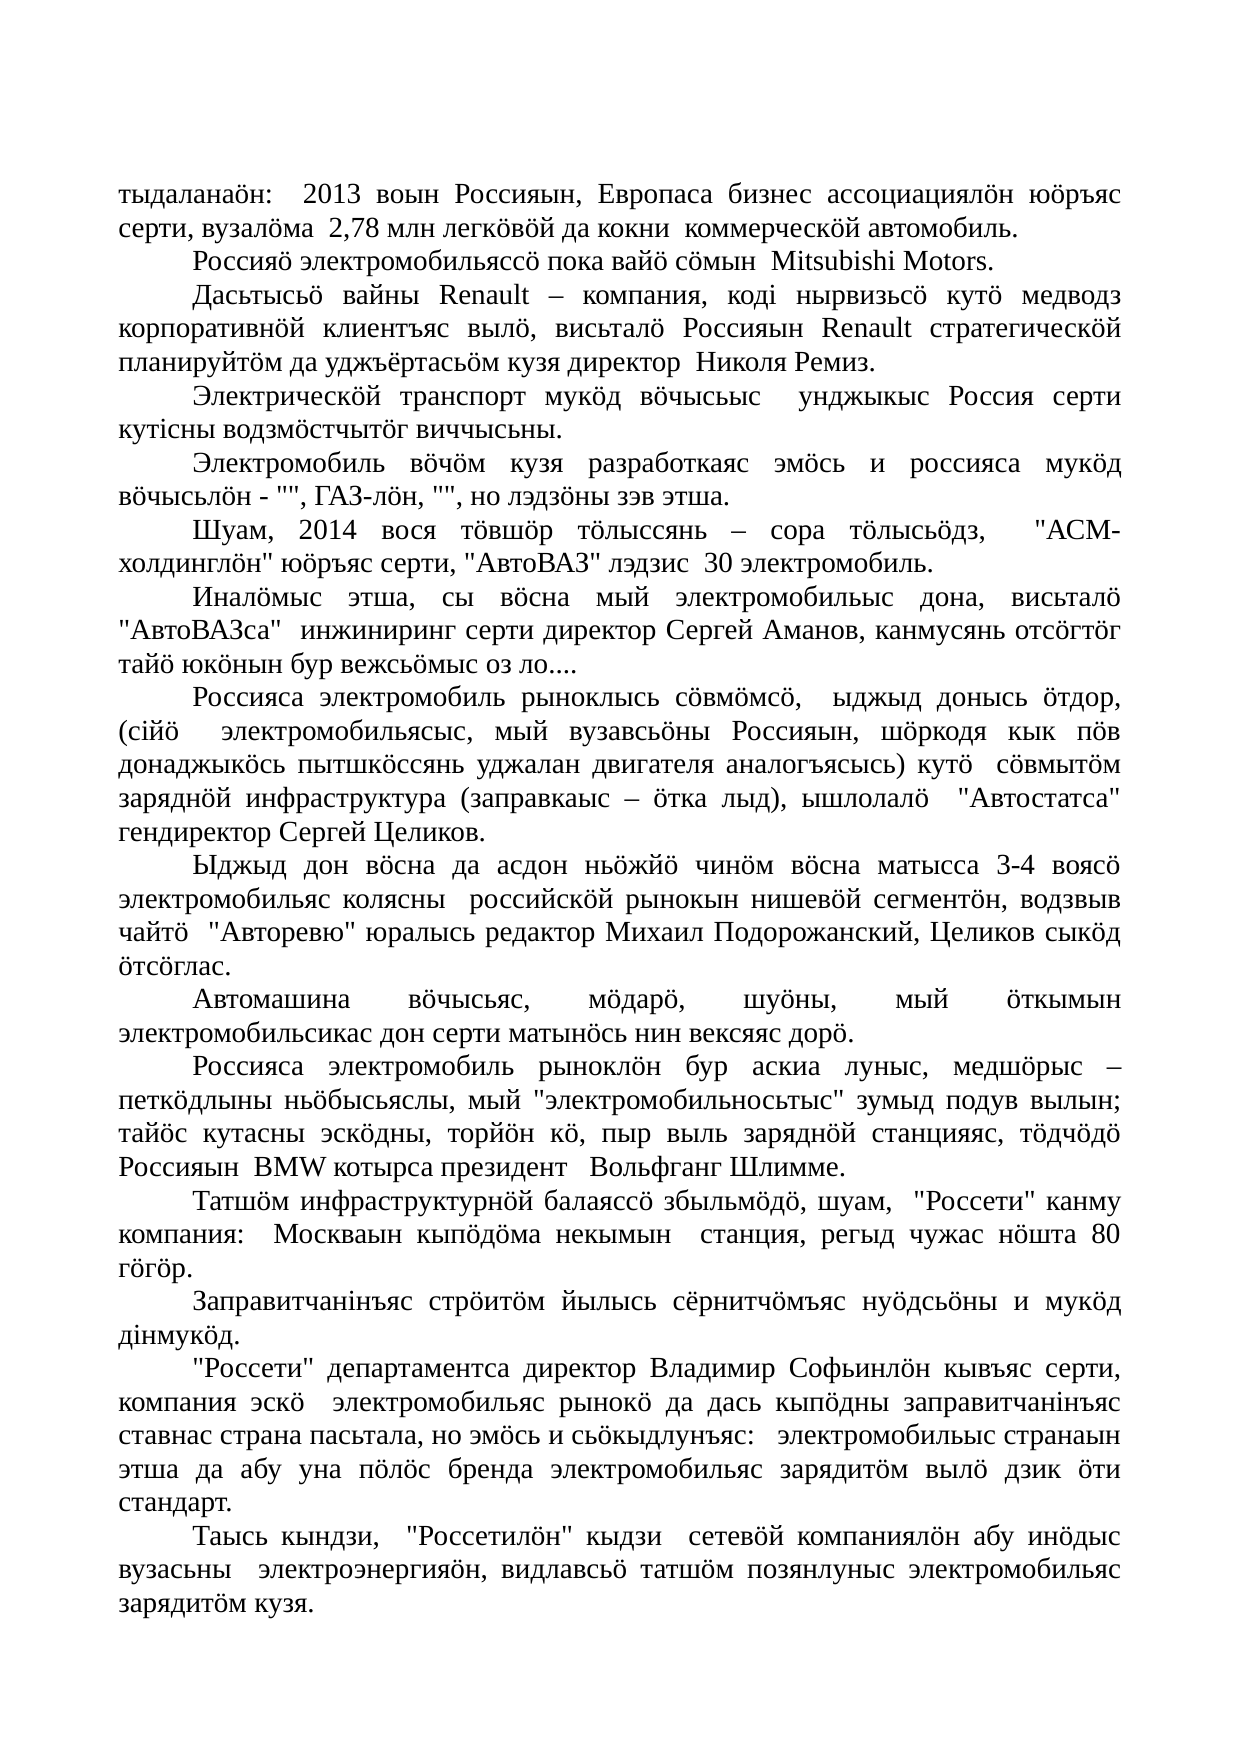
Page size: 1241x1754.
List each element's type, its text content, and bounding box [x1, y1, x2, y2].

text Электромобиль вӧчӧм кузя разработкаяс эмӧсь и россияса мукӧд вӧчысьлӧн - "", ГАЗ-лӧн, "", но лэдзӧны зэв этша. [118, 445, 1122, 512]
text Иналӧмыс этша, сы вӧсна мый электромобильыс дона, висьталӧ "АвтоВАЗса" инжиниринг серти директор Сергей Аманов, канмусянь отсӧгтӧг тайӧ юкӧнын бур вежсьӧмыс оз ло.... [118, 579, 1122, 679]
text "Россети" департаментса директор Владимир Софьинлӧн кывъяс серти, компания эскӧ электромобильяс рынокӧ да дась кыпӧдны заправитчанінъяс ставнас страна пасьтала, но эмӧсь и сьӧкыдлунъяс: электромобильыс странаын этша да абу уна пӧлӧс бренда электромобильяс зарядитӧм вылӧ дзик ӧти стандарт. [118, 1350, 1122, 1518]
text Ыджыд дон вӧсна да асдон ньӧжйӧ чинӧм вӧсна матысса 3-4 воясӧ электромобильяс колясны российскӧй рынокын нишевӧй сегментӧн, водзвыв чайтӧ "Авторевю" юралысь редактор Михаил Подорожанский, Целиков сыкӧд ӧтсӧглас. [118, 847, 1122, 981]
text Дасьтысьӧ вайны Renault – компания, коді нырвизьсӧ кутӧ медводз корпоративнӧй клиентъяс вылӧ, висьталӧ Россияын Renault стратегическӧй планируйтӧм да уджъёртасьӧм кузя директор Николя Ремиз. [118, 277, 1122, 378]
text Таысь кындзи, "Россетилӧн" кыдзи сетевӧй компаниялӧн абу инӧдыс вузасьны электроэнергияӧн, видлавсьӧ татшӧм позянлуныс электромобильяс зарядитӧм кузя. [118, 1518, 1122, 1619]
text тыдаланаӧн: 2013 воын Россияын, Европаса бизнес ассоциациялӧн юӧръяс серти, вузалӧма 2,78 млн легкӧвӧй да кокни коммерческӧй автомобиль. [118, 176, 1122, 243]
text Электрическӧй транспорт мукӧд вӧчысьыс унджыкыс Россия серти кутісны водзмӧстчытӧг виччысьны. [118, 378, 1122, 445]
text Заправитчанінъяс стрӧитӧм йылысь сёрнитчӧмъяс нуӧдсьӧны и мукӧд дінмукӧд. [118, 1283, 1122, 1350]
text Шуам, 2014 вося тӧвшӧр тӧлыссянь – сора тӧлысьӧдз, "АСМ-холдинглӧн" юӧръяс серти, "АвтоВАЗ" лэдзис 30 электромобиль. [118, 512, 1122, 579]
text Россияса электромобиль рыноклӧн бур аскиа луныс, медшӧрыс – петкӧдлыны ньӧбысьяслы, мый "электромобильносьтыс" зумыд подув вылын; тайӧс кутасны эскӧдны, торйӧн кӧ, пыр выль заряднӧй станцияяс, тӧдчӧдӧ Россияын BMW котырса президент Вольфганг Шлимме. [118, 1048, 1122, 1183]
text Татшӧм инфраструктурнӧй балаяссӧ збыльмӧдӧ, шуам, "Россети" канму компания: Москваын кыпӧдӧма некымын станция, регыд чужас нӧшта 80 гӧгӧр. [118, 1183, 1122, 1283]
text Автомашина вӧчысьяс, мӧдарӧ, шуӧны, мый ӧткымын электромобильсикас дон серти матынӧсь нин вексяяс дорӧ. [118, 981, 1122, 1048]
text Россияӧ электромобильяссӧ пока вайӧ сӧмын Mitsubishi Motors. [118, 243, 1122, 277]
text Россияса электромобиль рыноклысь сӧвмӧмсӧ, ыджыд донысь ӧтдор, (сійӧ электромобильясыс, мый вузавсьӧны Россияын, шӧркодя кык пӧв донаджыкӧсь пытшкӧссянь уджалан двигателя аналогъясысь) кутӧ сӧвмытӧм заряднӧй инфраструктура (заправкаыс – ӧтка лыд), ышлолалӧ "Автостатса" гендиректор Сергей Целиков. [118, 679, 1122, 847]
